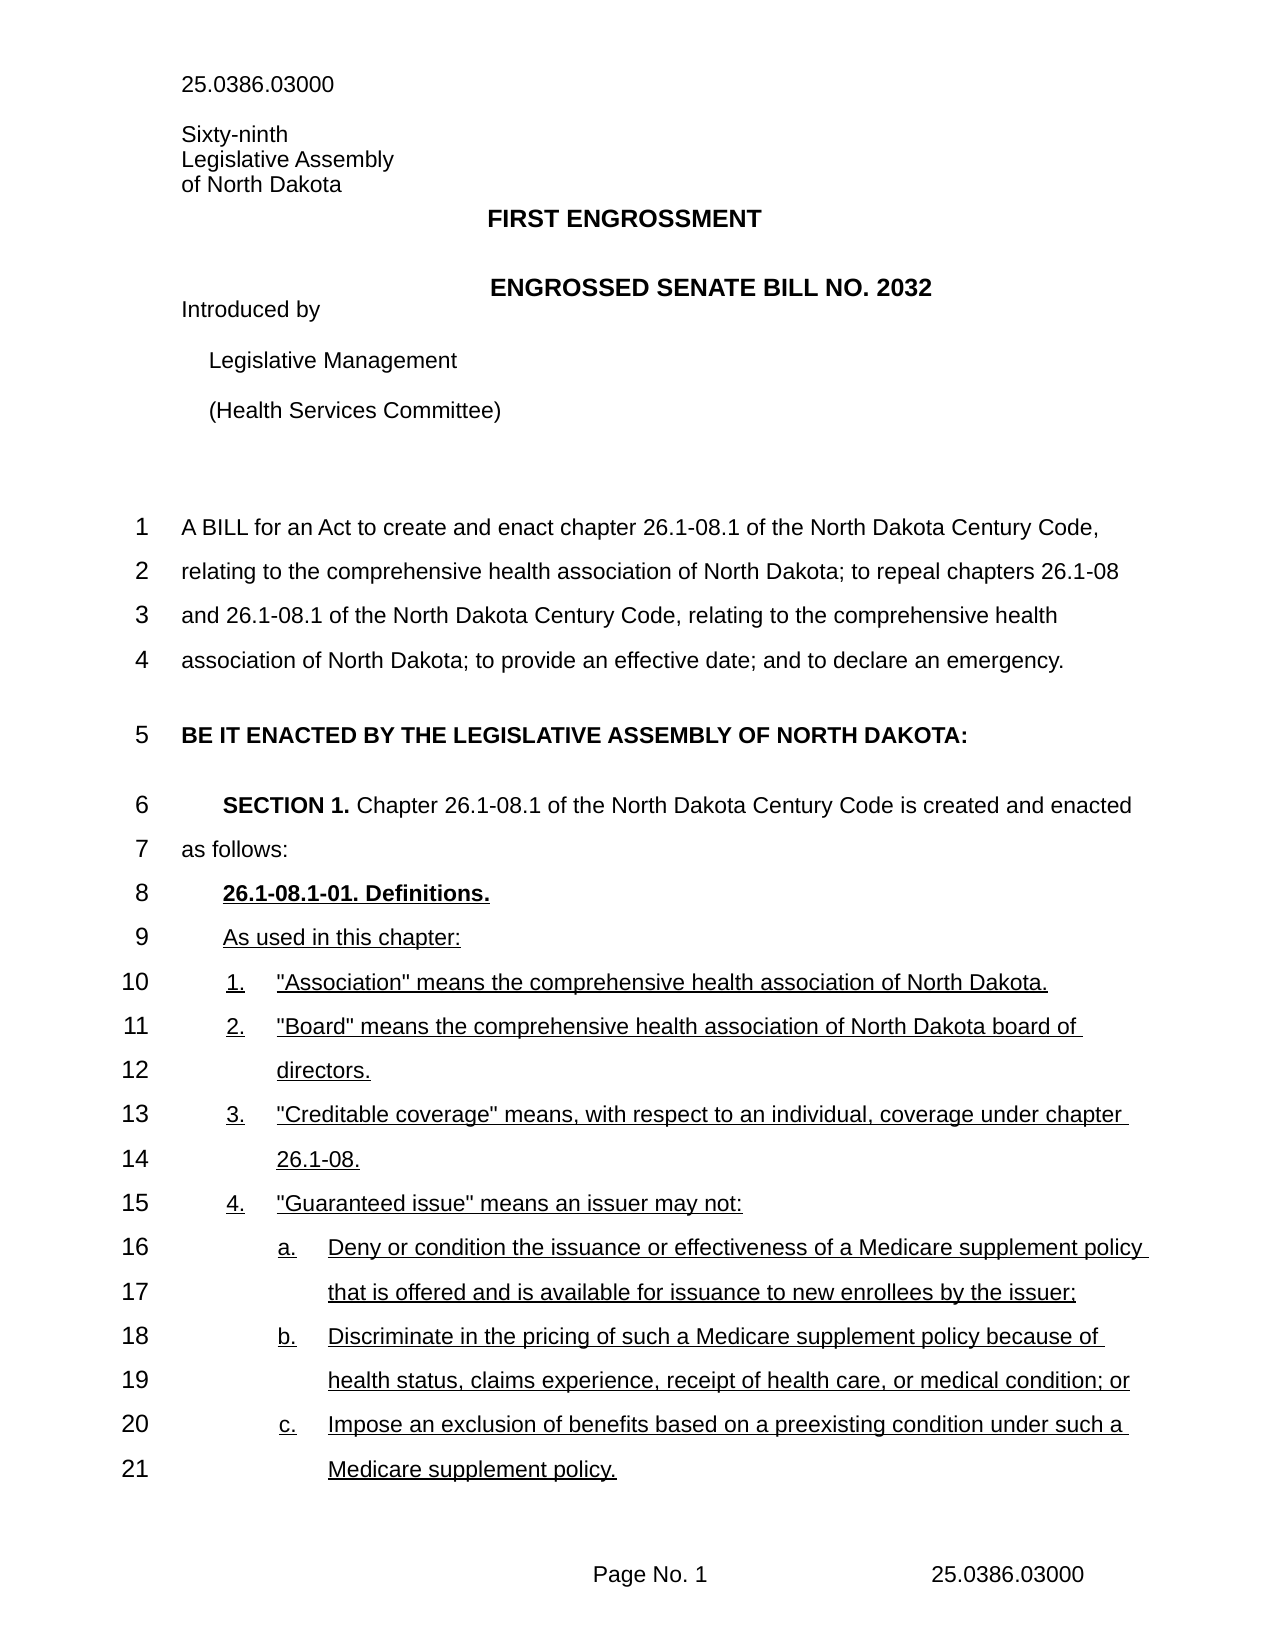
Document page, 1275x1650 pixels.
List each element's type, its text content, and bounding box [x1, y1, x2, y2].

text Legislative Assembly [181, 148, 1154, 173]
text (Health Services Committee) [208, 400, 1154, 423]
text 25.0386.03000 [181, 73, 1154, 98]
subtitle 26.1‑08.1‑01. Definitions. [181, 866, 1154, 910]
text 3. "Creditable coverage" means, with respect to an individual, coverage under chapter 26.1‑08. [181, 1087, 1154, 1176]
text As used in this chapter: [181, 910, 1154, 955]
text Sixty-ninth [181, 123, 1154, 148]
title FIRST ENGROSSMENT [487, 206, 762, 233]
title A BILL for an Act to create and enact chapter 26.1‑08.1 of the North Dakota Century Code, relating to the comprehensive health association of North Dakota; to repeal chapters 26.1‑08 and 26.1‑08.1 of the North Dakota Century Code, relating to the comprehensive health association of North Dakota; to provide an effective date; and to declare an emergency. [181, 500, 1154, 677]
text 4. "Guaranteed issue" means an issuer may not: [181, 1176, 1154, 1220]
text c. Impose an exclusion of benefits based on a preexisting condition under such a Medicare supplement policy. [181, 1397, 1154, 1486]
text 1. "Association" means the comprehensive health association of North Dakota. [181, 955, 1154, 999]
title ENGROSSED Senate BILL NO. 2032 [490, 272, 932, 301]
text SECTION 1. Chapter 26.1‑08.1 of the North Dakota Century Code is created and enacted as follows: [181, 778, 1154, 866]
text 2. "Board" means the comprehensive health association of North Dakota board of directors. [181, 999, 1154, 1087]
text BE IT ENACTED BY THE LEGISLATIVE ASSEMBLY OF NORTH DAKOTA: [181, 708, 1154, 753]
text a. Deny or condition the issuance or effectiveness of a Medicare supplement policy that is offered and is available for issuance to new enrollees by the issuer; [181, 1220, 1154, 1309]
text of North Dakota [181, 173, 1154, 198]
text Introduced by [181, 298, 1154, 323]
text Legislative Management [208, 350, 1154, 373]
text b. Discriminate in the pricing of such a Medicare supplement policy because of health status, claims experience, receipt of health care, or medical condition; or [181, 1309, 1154, 1397]
